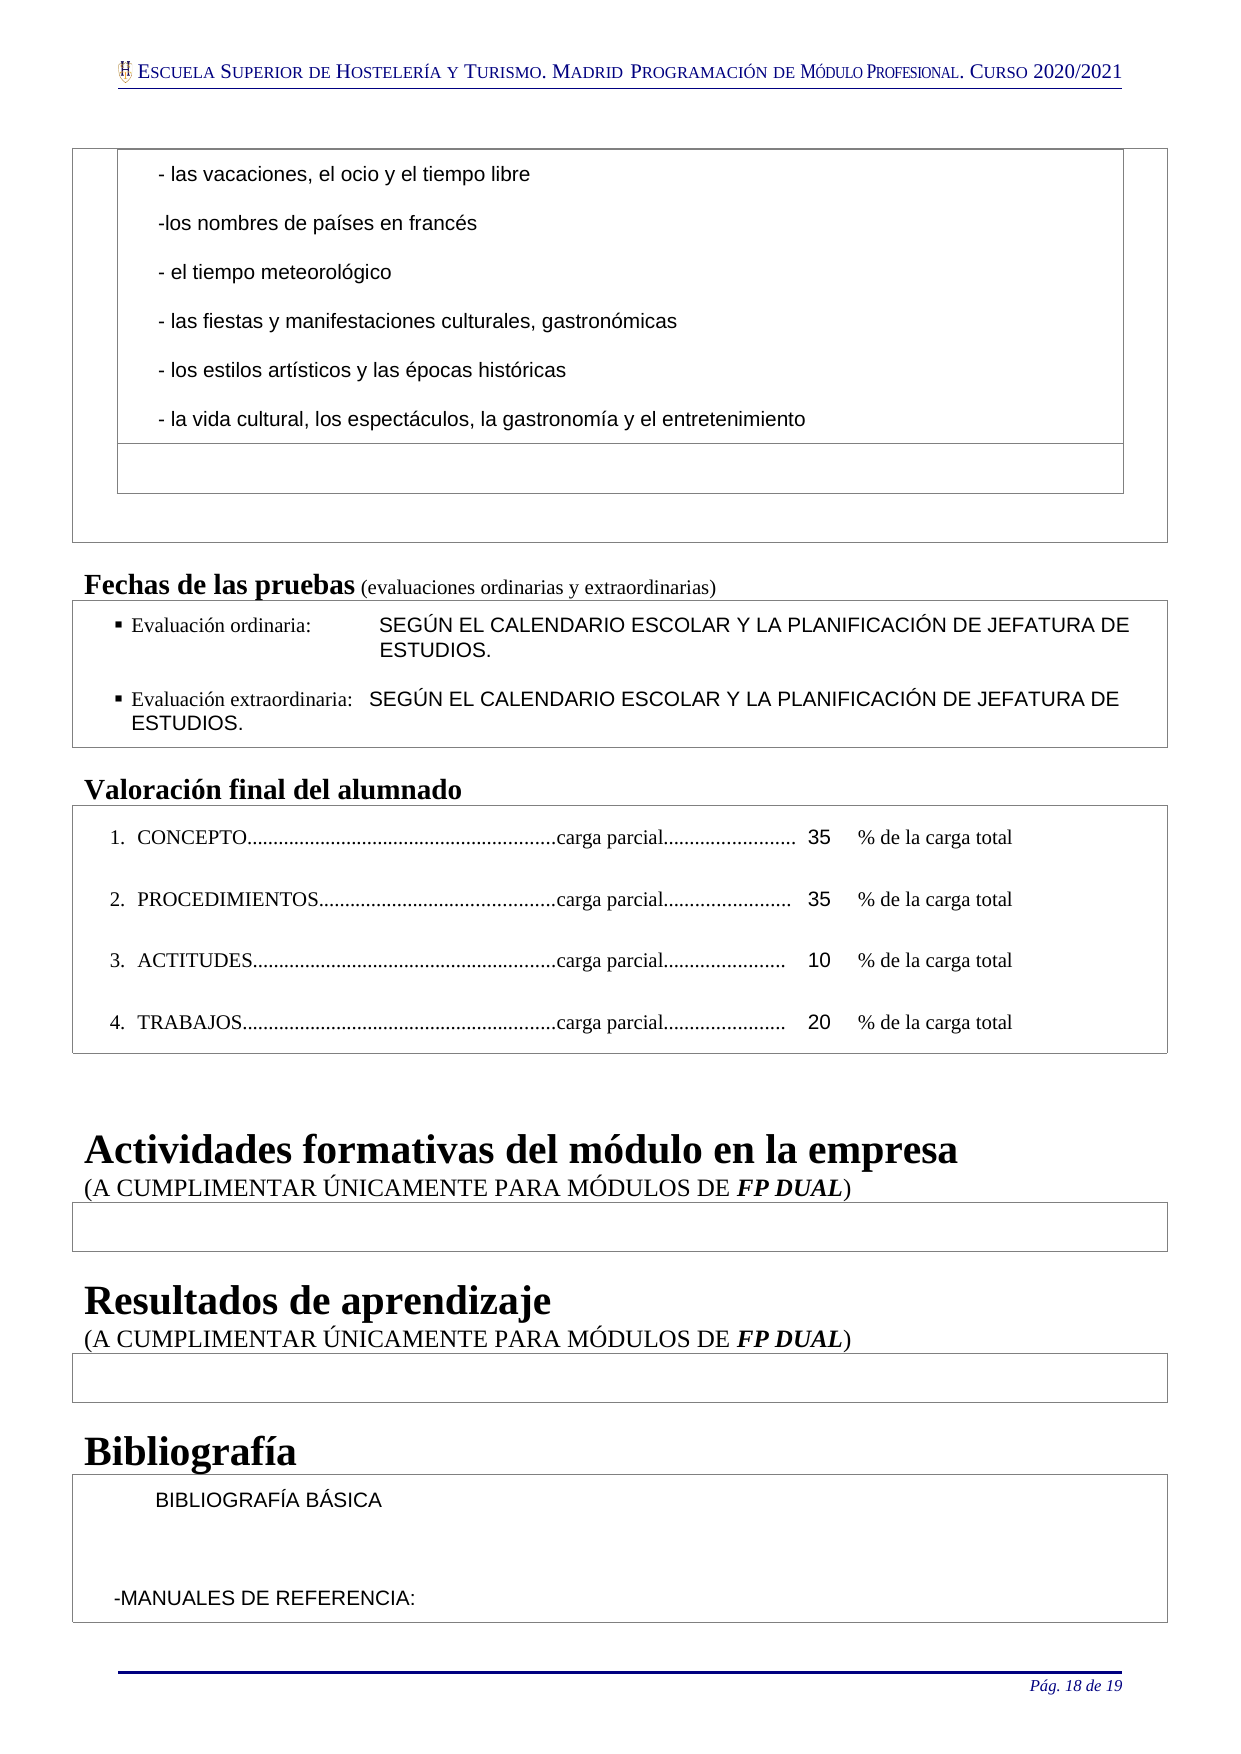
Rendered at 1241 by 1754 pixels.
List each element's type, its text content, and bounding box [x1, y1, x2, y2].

table_cell [73, 1252, 1168, 1276]
table_cell Fechas de las pruebas (evaluaciones ordinarias y extraordinarias) [73, 567, 1168, 600]
table_cell [73, 1354, 1167, 1402]
table_cell CONCEPTO carga parcial 35 % de la carga total PROCEDIMIENTOS carga parcial 35 % de la carga total ACTITUDES carga parcial 10 % de la carga total TRABAJOS carga parcial 20 % de la carga total [73, 806, 1167, 1053]
table_header [118, 444, 1123, 493]
picture [118, 61, 133, 83]
table_cell [73, 1203, 1167, 1251]
table_cell Bibliografía [73, 1426, 1168, 1474]
table_cell [73, 1403, 1168, 1426]
table_cell Evaluación ordinaria: Según el calendario escolar y la planificación de jefatura de estudios. Evaluación extraordinaria: Según el calendario escolar y la planificación de jefatura de estudios. [73, 601, 1167, 747]
table_cell [73, 543, 1168, 567]
table_cell [73, 748, 1168, 772]
table_cell Resultados de aprendizaje (A CUMPLIMENTAR ÚNICAMENTE PARA MÓDULOS DE FP DUAL) [73, 1276, 1168, 1352]
table_cell BIBLIOGRAFÍA BÁSICA -MANUALES DE REFERENCIA: [73, 1475, 1167, 1622]
table_cell [73, 149, 1167, 542]
table_cell [73, 1053, 1168, 1125]
table_header - las vacaciones, el ocio y el tiempo libre -los nombres de países en francés - el tiempo meteorológico - las fiestas y manifestaciones culturales, gastronómicas - los estilos artísticos y las épocas históricas - la vida cultural, los espectáculos, la gastronomía y el entretenimiento [118, 150, 1123, 443]
table_cell Valoración final del alumnado [73, 772, 1168, 805]
table_cell Actividades formativas del módulo en la empresa (A CUMPLIMENTAR ÚNICAMENTE PARA MÓDULOS DE FP DUAL) [73, 1125, 1168, 1202]
